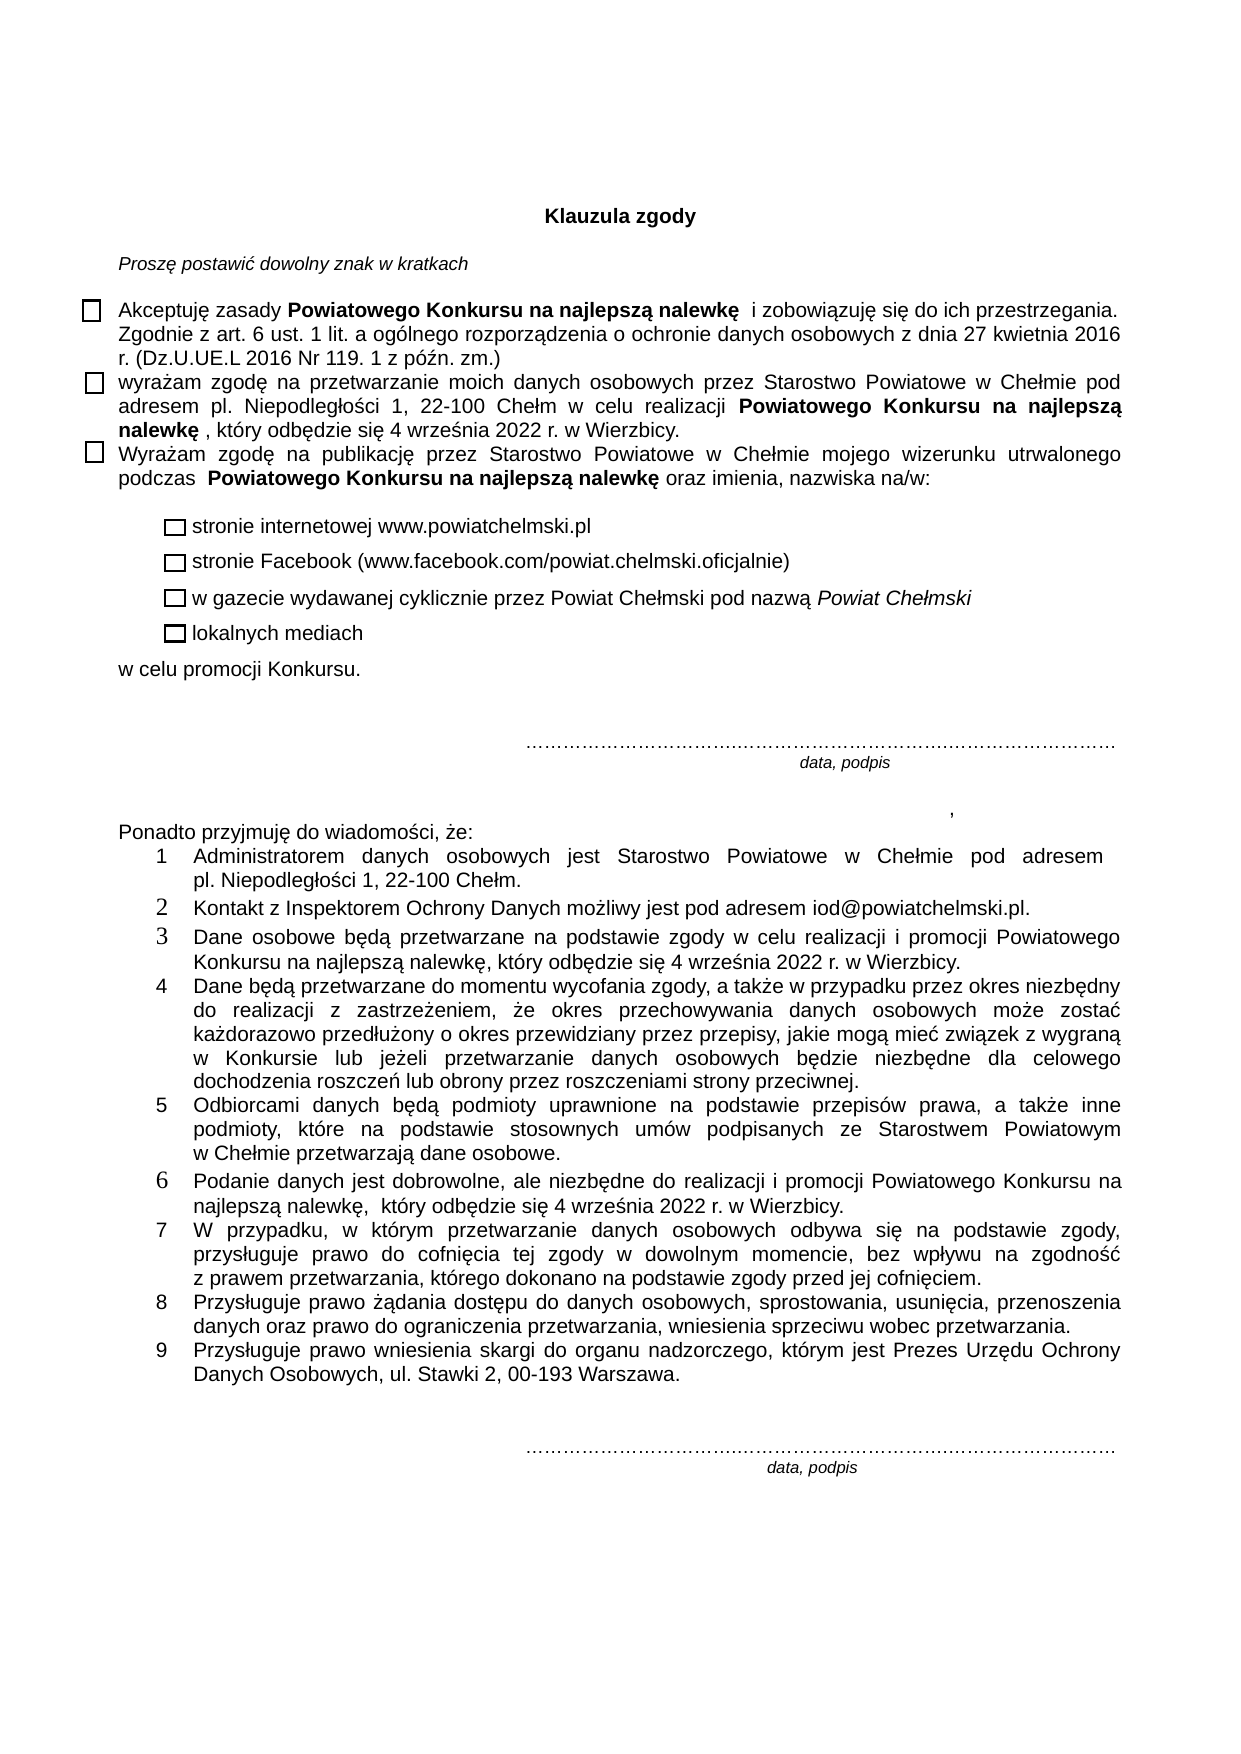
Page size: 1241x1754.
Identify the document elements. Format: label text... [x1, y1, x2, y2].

text lokalnych mediach [118, 621, 1122, 645]
text Wyrażam zgodę na publikację przez Starostwo Powiatowe w Chełmie mojego wizerunku utrwalonego podczas Powiatowego Konkursu na najlepszą nalewkę oraz imienia, nazwiska na/w: [118, 442, 1122, 489]
text data, podpis [118, 1457, 1122, 1477]
text stronie internetowej www.powiatchelmski.pl [118, 513, 1122, 537]
list Podanie danych jest dobrowolne, ale niezbędne do realizacji i promocji Powiatowego Konkursu na najlepszą nalewkę, który odbędzie się 4 września 2022 r. w Wierzbicy. [156, 1165, 1122, 1218]
text Akceptuję zasady Powiatowego Konkursu na najlepszą nalewkę i zobowiązuję się do ich przestrzegania. [118, 298, 1122, 322]
list Dane osobowe będą przetwarzane na podstawie zgody w celu realizacji i promocji Powiatowego Konkursu na najlepszą nalewkę, który odbędzie się 4 września 2022 r. w Wierzbicy. [156, 921, 1122, 973]
list W przypadku, w którym przetwarzanie danych osobowych odbywa się na podstawie zgody, przysługuje prawo do cofnięcia tej zgody w dowolnym momencie, bez wpływu na zgodność z prawem przetwarzania, którego dokonano na podstawie zgody przed jej cofnięciem. [156, 1218, 1122, 1290]
text wyrażam zgodę na przetwarzanie moich danych osobowych przez Starostwo Powiatowe w Chełmie pod adresem pl. Niepodległości 1, 22-100 Chełm w celu realizacji Powiatowego Konkursu na najlepszą nalewkę , który odbędzie się 4 września 2022 r. w Wierzbicy. [118, 370, 1122, 442]
list Kontakt z Inspektorem Ochrony Danych możliwy jest pod adresem iod@powiatchelmski.pl. [156, 892, 1122, 921]
text Zgodnie z art. 6 ust. 1 lit. a ogólnego rozporządzenia o ochronie danych osobowych z dnia 27 kwietnia 2016 r. (Dz.U.UE.L 2016 Nr 119. 1 z późn. zm.) [118, 322, 1122, 370]
text stronie Facebook (www.facebook.com/powiat.chelmski.oficjalnie) [118, 549, 1122, 573]
text data, podpis [118, 753, 1122, 772]
text w celu promocji Konkursu. [118, 657, 1122, 681]
text w gazecie wydawanej cyklicznie przez Powiat Chełmski pod nazwą Powiat Chełmski [118, 585, 1122, 609]
list Dane będą przetwarzane do momentu wycofania zgody, a także w przypadku przez okres niezbędny do realizacji z zastrzeżeniem, że okres przechowywania danych osobowych może zostać każdorazowo przedłużony o okres przewidziany przez przepisy, jakie mogą mieć związek z wygraną w Konkursie lub jeżeli przetwarzanie danych osobowych będzie niezbędne dla celowego dochodzenia roszczeń lub obrony przez roszczeniami strony przeciwnej. [156, 973, 1122, 1093]
text , [118, 796, 1122, 820]
list Odbiorcami danych będą podmioty uprawnione na podstawie przepisów prawa, a także inne podmioty, które na podstawie stosownych umów podpisanych ze Starostwem Powiatowym w Chełmie przetwarzają dane osobowe. [156, 1093, 1122, 1165]
list Przysługuje prawo wniesienia skargi do organu nadzorczego, którym jest Prezes Urzędu Ochrony Danych Osobowych, ul. Stawki 2, 00-193 Warszawa. [156, 1338, 1122, 1386]
text Proszę postawić dowolny znak w kratkach [118, 252, 1122, 274]
text Klauzula zgody [118, 204, 1122, 228]
text …………………………….…………………………….……………………… [118, 729, 1122, 753]
list Przysługuje prawo żądania dostępu do danych osobowych, sprostowania, usunięcia, przenoszenia danych oraz prawo do ograniczenia przetwarzania, wniesienia sprzeciwu wobec przetwarzania. [156, 1290, 1122, 1338]
text …………………………….…………………………….……………………… [118, 1433, 1122, 1457]
list Administratorem danych osobowych jest Starostwo Powiatowe w Chełmie pod adresem pl. Niepodległości 1, 22-100 Chełm. [156, 844, 1122, 892]
text Ponadto przyjmuję do wiadomości, że: [118, 820, 1122, 844]
